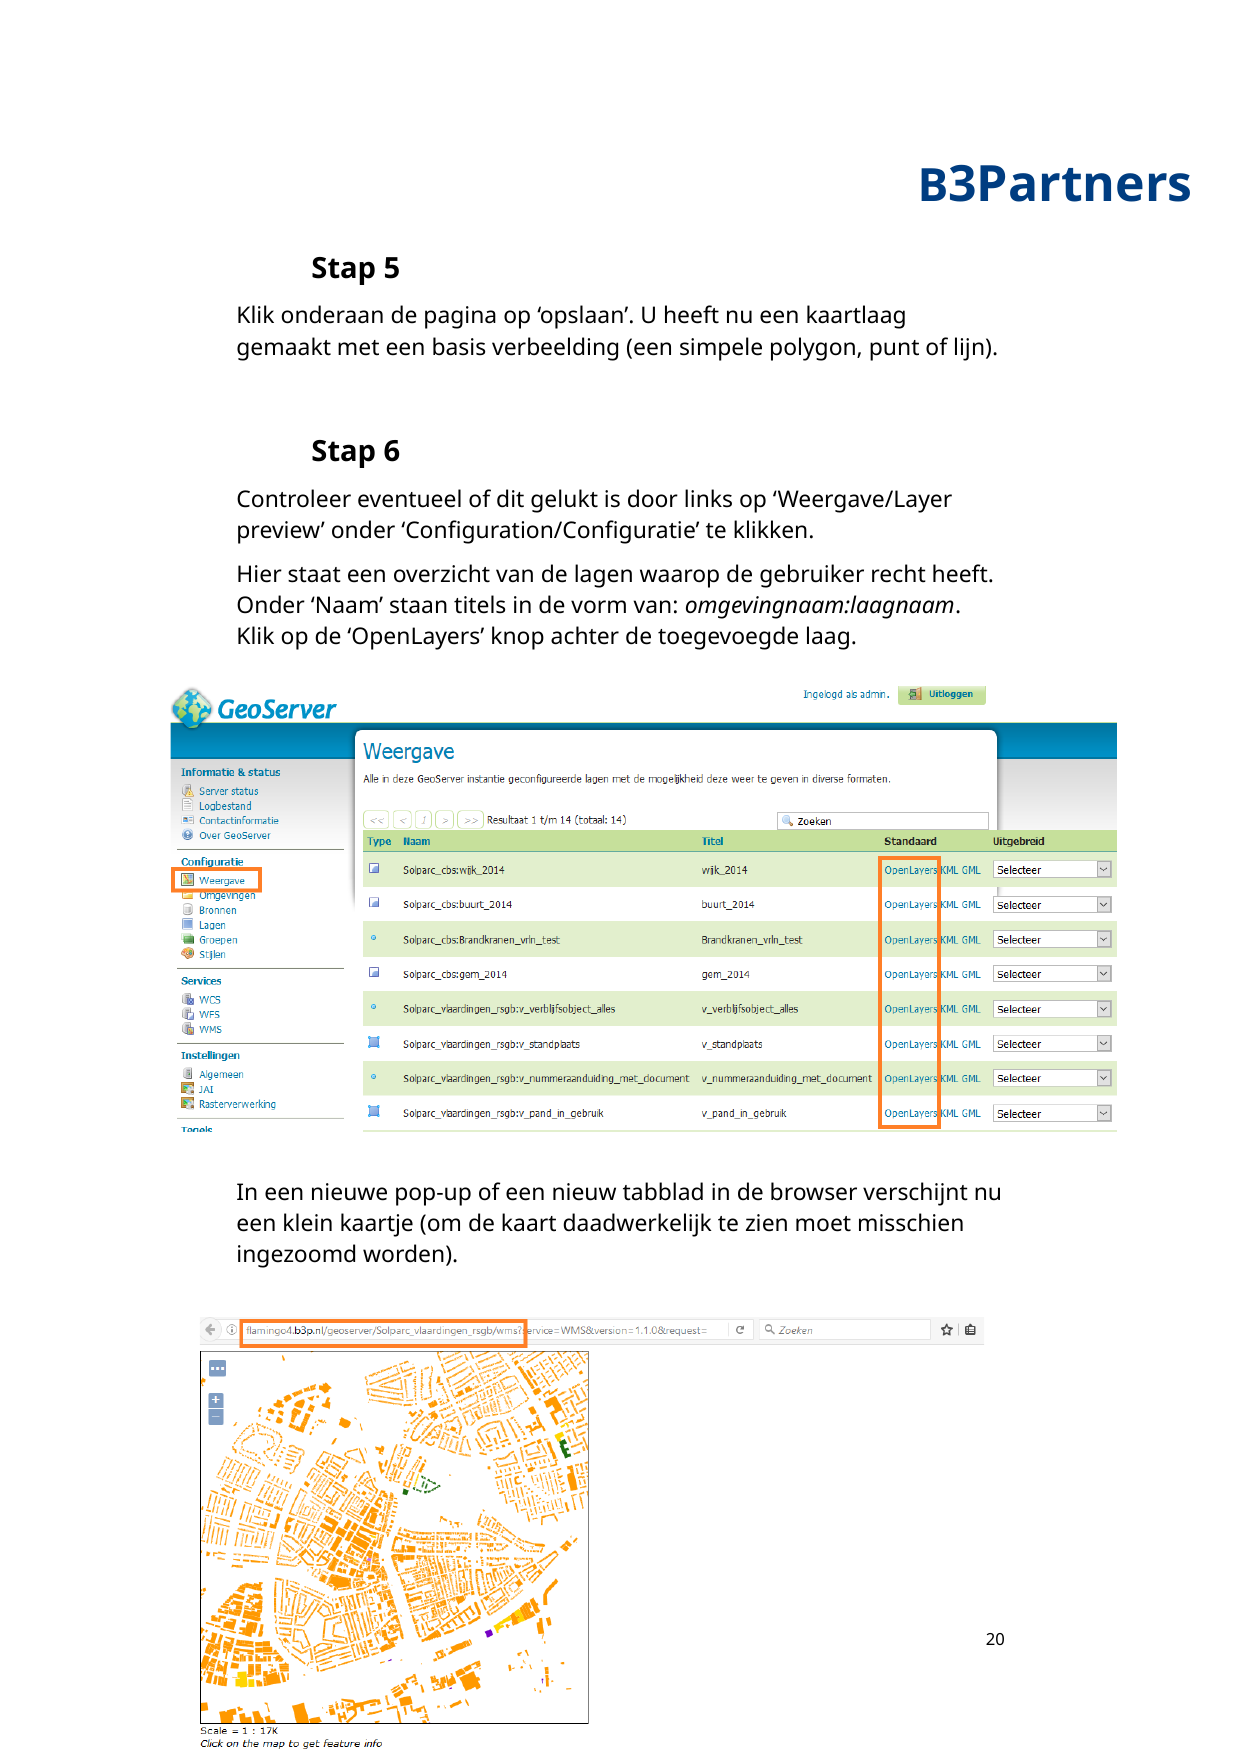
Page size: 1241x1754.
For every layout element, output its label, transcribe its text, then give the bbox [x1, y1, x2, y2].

picture [170, 686, 1117, 722]
text In een nieuwe pop-up of een nieuw tabblad in de browser verschijnt nu een klein kaartje (om de kaart daadwerkelijk te zien moet misschien ingezoomd worden). [236, 1175, 1004, 1269]
subtitle Stap 5 [236, 247, 1004, 287]
subtitle Stap 6 [236, 430, 1004, 470]
text Controleer eventueel of dit gelukt is door links op ‘Weergave/Layer preview’ onder ‘Configuration/Configuratie’ te klikken. [236, 483, 1004, 545]
text Klik onderaan de pagina op ‘opslaan’. U heeft nu een kaartlaag gemaakt met een basis verbeelding (een simpele polygon, punt of lijn). [236, 299, 1004, 362]
picture [170, 731, 1117, 1132]
picture [199, 1317, 985, 1752]
text Hier staat een overzicht van de lagen waarop de gebruiker recht heeft. Onder ‘Naam’ staan titels in de vorm van: omgevingnaam:laagnaam. Klik op de ‘OpenLayers’ knop achter de toegevoegde laag. [236, 558, 1004, 651]
